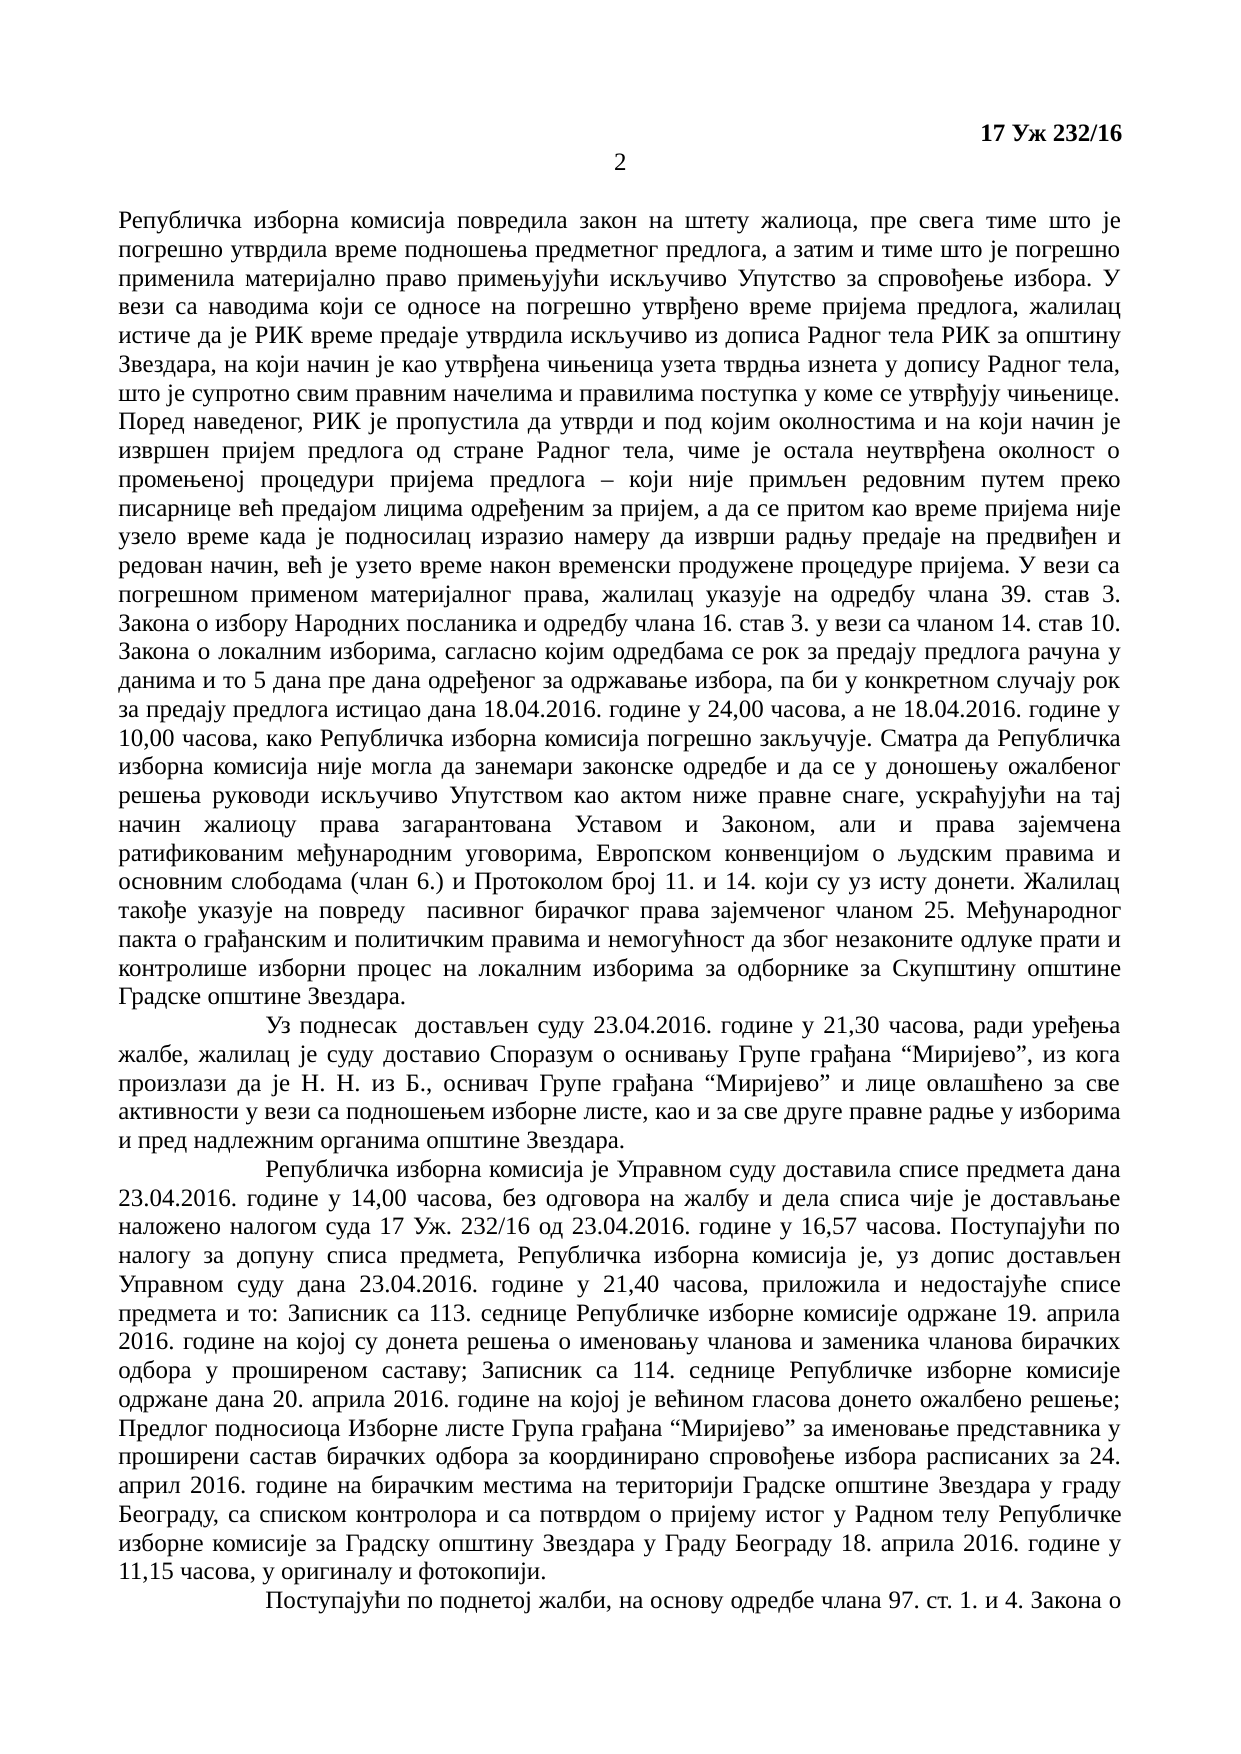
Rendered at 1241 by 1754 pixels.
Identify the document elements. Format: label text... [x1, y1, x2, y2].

text Републичка изборна комисија повредила закон на штету жалиоца, пре свега тиме што је погрешно утврдила време подношења предметног предлога, а затим и тиме што је погрешно применила материјално право примењујући искључиво Упутство за спровођење избора. У вези са наводима који се односе на погрешно утврђено време пријема предлога, жалилац истиче да је РИК време предаје утврдила искључиво из дописа Радног тела РИК за општину Звездара, на који начин је као утврђена чињеница узета тврдња изнета у допису Радног тела, што је супротно свим правним начелима и правилима поступка у коме се утврђују чињенице. Поред наведеног, РИК је пропустила да утврди и под којим околностима и на који начин је извршен пријем предлога од стране Радног тела, чиме је остала неутврђена околност о промењеној процедури пријема предлога – који није примљен редовним путем преко писарнице већ предајом лицима одређеним за пријем, а да се притом као време пријема није узело време када је подносилац изразио намеру да изврши радњу предаје на предвиђен и редован начин, већ је узето време након временски продужене процедуре пријема. У вези са погрешном применом материјалног права, жалилац указује на одредбу члана 39. став 3. Закона о избору Народних посланика и одредбу члана 16. став 3. у вези са чланом 14. став 10. Закона о локалним изборима, сагласно којим одредбама се рок за предају предлога рачуна у данима и то 5 дана пре дана одређеног за одржавање избора, па би у конкретном случају рок за предају предлога истицао дана 18.04.2016. године у 24,00 часова, а не 18.04.2016. године у 10,00 часова, како Републичка изборна комисија погрешно закључује. Сматра да Републичка изборна комисија није могла да занемари законске одредбе и да се у доношењу ожалбеног решења руководи искључиво Упутством као актом ниже правне снаге, ускраћујући на тај начин жалиоцу права загарантована Уставом и Законом, али и права зајемчена ратификованим међународним уговорима, Европском конвенцијом о људским правима и основним слободама (члан 6.) и Протоколом број 11. и 14. који су уз исту донети. Жалилац такође указује на повреду пасивног бирачког права зајемченог чланом 25. Међународног пакта о грађанским и политичким правима и немогућност да због незаконите одлуке прати и контролише изборни процес на локалним изборима за одборнике за Скупштину општине Градске општине Звездара. [118, 205, 1122, 1010]
text Републичка изборна комисија је Управном суду доставила списе предмета дана 23.04.2016. године у 14,00 часова, без одговора на жалбу и дела списа чије је достављање наложено налогом суда 17 Уж. 232/16 од 23.04.2016. године у 16,57 часова. Поступајући по налогу за допуну списа предмета, Републичка изборна комисија је, уз допис достављен Управном суду дана 23.04.2016. године у 21,40 часова, приложила и недостајуће списе предмета и то: Записник са 113. седнице Републичке изборне комисије одржане 19. априла 2016. године на којој су донета решења о именовању чланова и заменика чланова бирачких одбора у проширеном саставу; Записник са 114. седнице Републичке изборне комисије одржане дана 20. априла 2016. године на којој је већином гласова донето ожалбено решење; Предлог подносиоца Изборне листе Група грађана “Миријево” за именовање представника у проширени састав бирачких одбора за координирано спровођење избора расписаних за 24. април 2016. године на бирачким местима на територији Градске општине Звездара у граду Београду, са списком контролора и са потврдом о пријему истог у Радном телу Републичке изборне комисије за Градску општину Звездара у Граду Београду 18. априла 2016. године у 11,15 часова, у оригиналу и фотокопији. [118, 1154, 1122, 1585]
text Уз поднесак достављен суду 23.04.2016. године у 21,30 часова, ради уређења жалбе, жалилац је суду доставио Споразум о оснивању Групе грађана “Миријево”, из кога произлази да је Н. Н. из Б., оснивач Групе грађана “Миријево” и лице овлашћено за све активности у вези са подношењем изборне листе, као и за све друге правне радње у изборима и пред надлежним органима општине Звездара. [118, 1010, 1122, 1154]
text Поступајући по поднетој жалби, на основу одредбе члана 97. ст. 1. и 4. Закона о [118, 1585, 1122, 1614]
